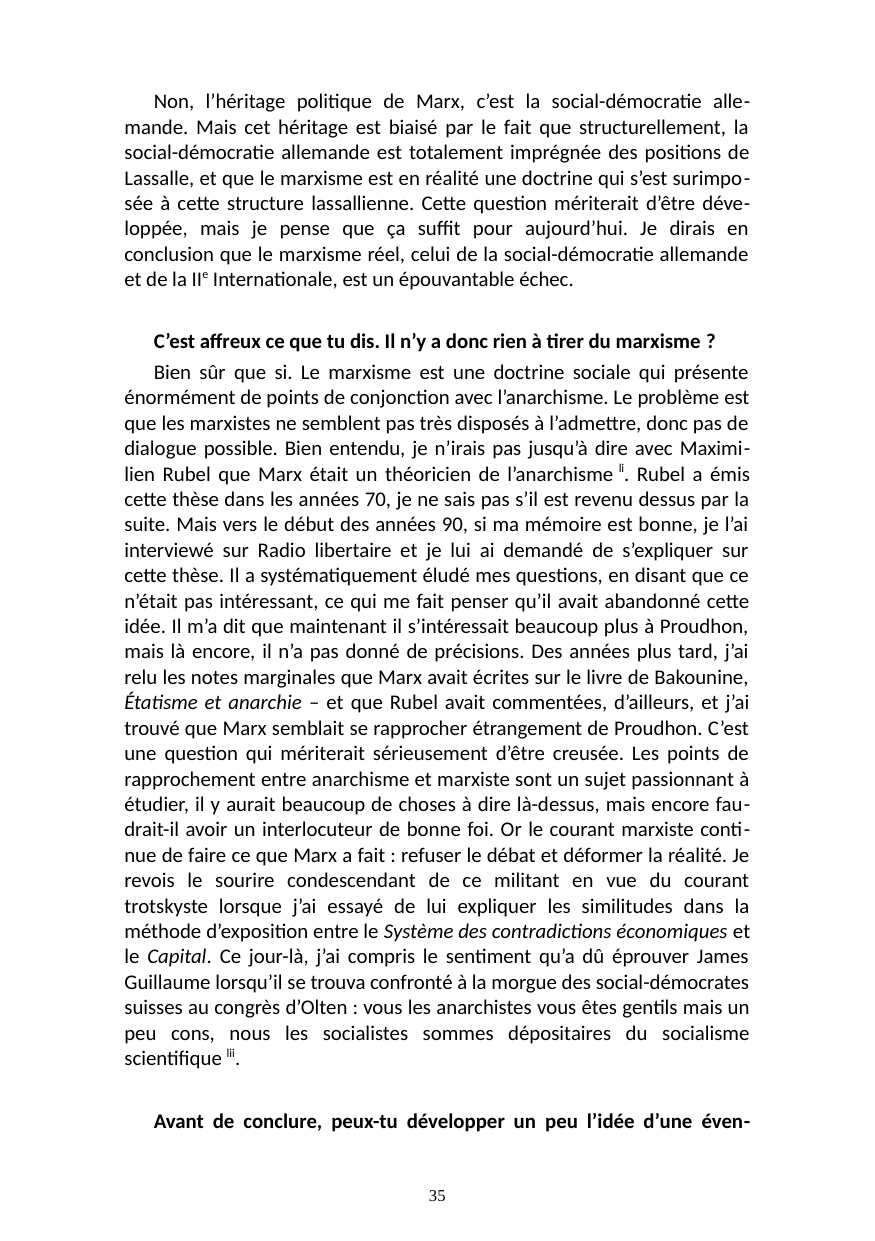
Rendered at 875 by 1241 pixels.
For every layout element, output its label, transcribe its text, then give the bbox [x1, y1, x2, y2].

text Bien sûr que si. Le marxisme est une doctrine sociale qui présente énormément de points de conjonction avec l’anarchisme. Le problème est que les marxistes ne semblent pas très disposés à l’admettre, donc pas de dialogue possible. Bien entendu, je n’irais pas jusqu’à dire avec Maximi­lien Rubel que Marx était un théoricien de l’anarchisme . Rubel a émis cette thèse dans les années 70, je ne sais pas s’il est revenu dessus par la suite. Mais vers le début des années 90, si ma mémoire est bonne, je l’ai interviewé sur Radio libertaire et je lui ai demandé de s’expliquer sur cette thèse. Il a systématiquement éludé mes questions, en disant que ce n’était pas intéressant, ce qui me fait penser qu’il avait abandonné cette idée. Il m’a dit que maintenant il s’intéressait beaucoup plus à Proudhon, mais là encore, il n’a pas donné de précisions. Des années plus tard, j’ai relu les notes marginales que Marx avait écrites sur le livre de Bakounine, Étatisme et anarchie – et que Rubel avait commentées, d’ailleurs, et j’ai trouvé que Marx semblait se rapprocher étrangement de Proudhon. C’est une question qui mériterait sérieusement d’être creusée. Les points de rapprochement entre anarchisme et marxiste sont un sujet passionnant à étudier, il y aurait beaucoup de choses à dire là-dessus, mais encore fau­drait-il avoir un interlocuteur de bonne foi. Or le courant marxiste conti­nue de faire ce que Marx a fait : refuser le débat et déformer la réalité. Je revois le sourire condescendant de ce militant en vue du courant trotskyste lorsque j’ai essayé de lui expliquer les similitudes dans la méthode d’exposition entre le Système des contradictions économiques et le Capital. Ce jour-là, j’ai compris le sentiment qu’a dû éprouver James Guillaume lorsqu’il se trouva confronté à la morgue des social-démocrates suisses au congrès d’Olten : vous les anarchistes vous êtes gentils mais un peu cons, nous les socialistes sommes dépositaires du socialisme scientifique . [124, 359, 750, 1071]
text Non, l’héritage politique de Marx, c’est la social-démocratie alle­mande. Mais cet héritage est biaisé par le fait que structurellement, la social-démocratie allemande est totalement imprégnée des positions de Lassalle, et que le marxisme est en réalité une doctrine qui s’est surimpo­sée à cette structure lassallienne. Cette question mériterait d’être déve­loppée, mais je pense que ça suffit pour aujourd’hui. Je dirais en conclusion que le marxisme réel, celui de la social-démocratie allemande et de la IIe Internationale, est un épouvantable échec. [124, 88, 750, 292]
text Avant de conclure, peux-tu développer un peu l’idée d’une éven­ [124, 1108, 750, 1133]
text C’est affreux ce que tu dis. Il n’y a donc rien à tirer du marxisme ? [124, 328, 750, 353]
